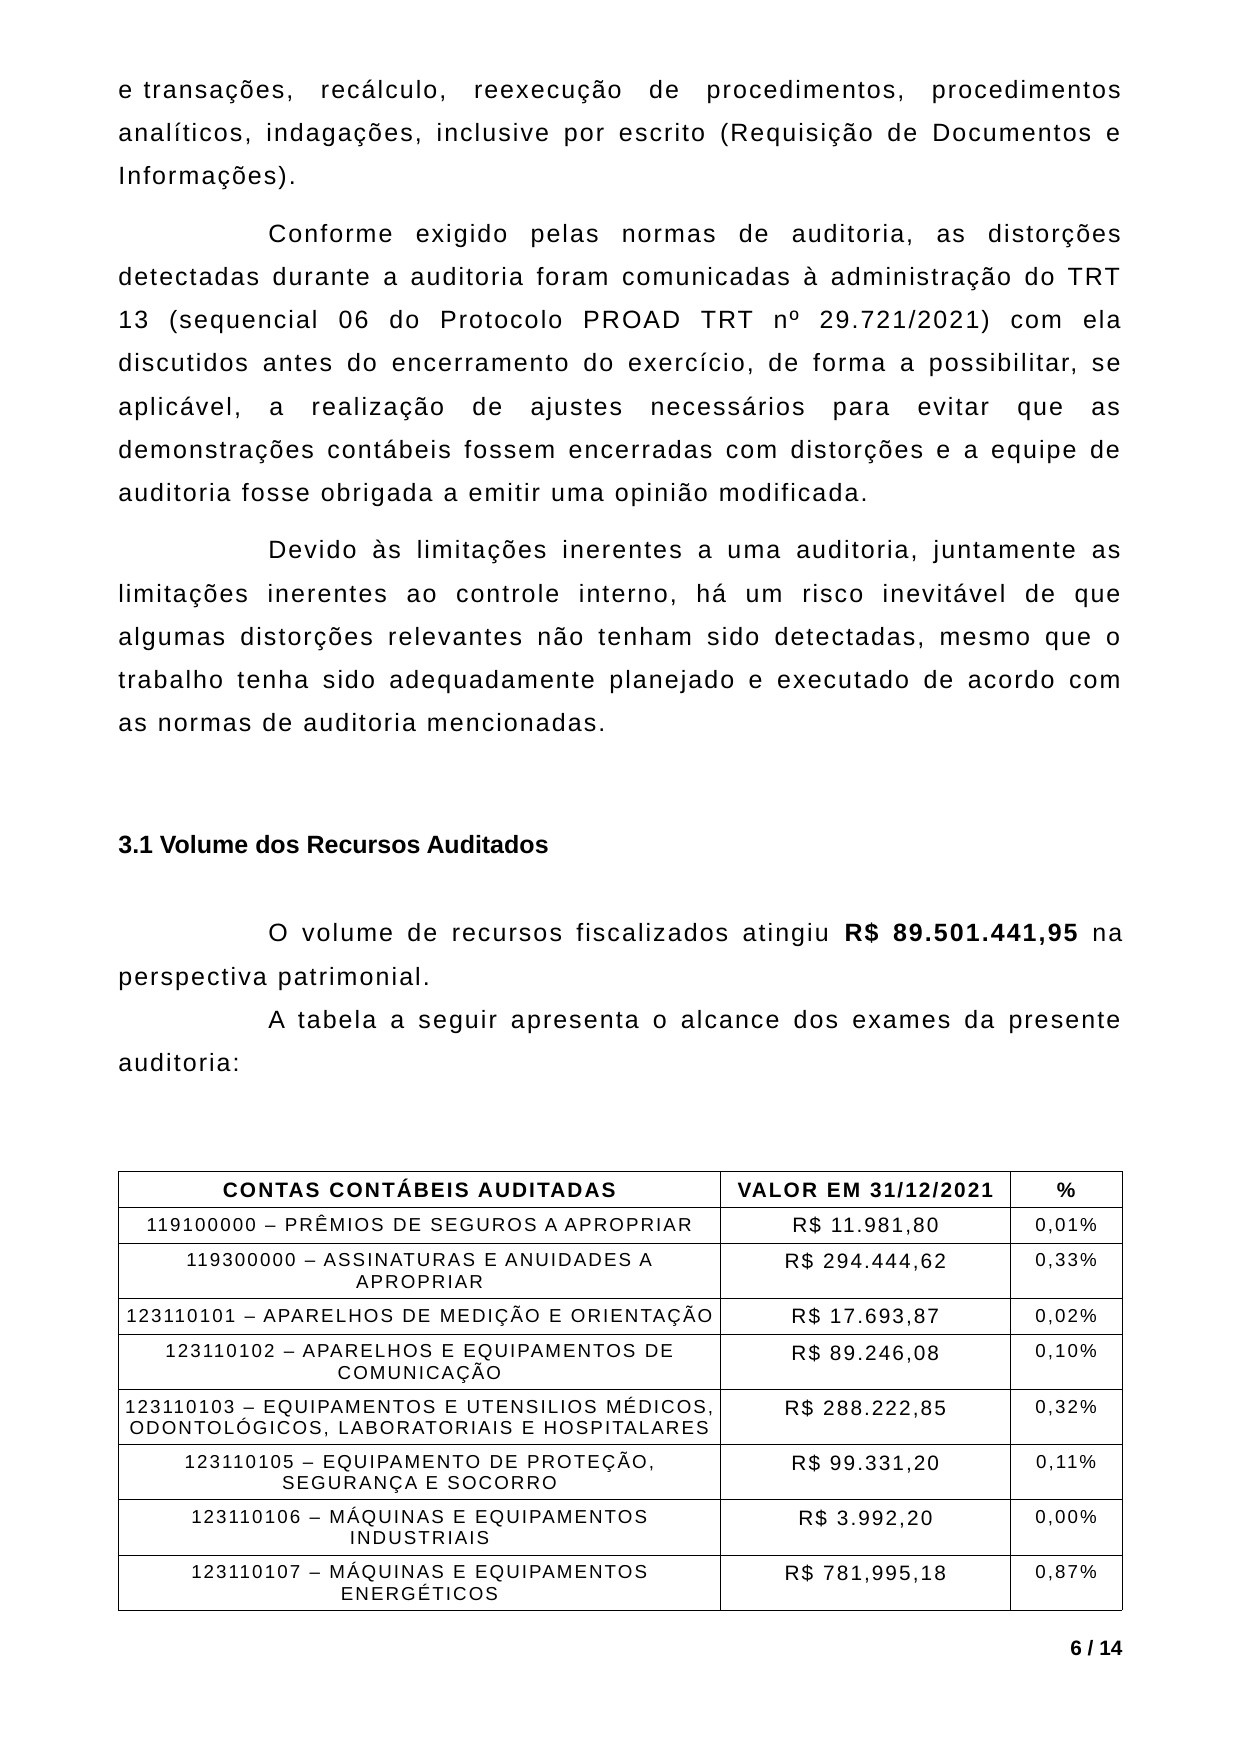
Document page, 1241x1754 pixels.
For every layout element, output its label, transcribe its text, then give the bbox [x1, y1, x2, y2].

table_cell 123110106 – MÁQUINAS E EQUIPAMENTOS INDUSTRIAIS [119, 1500, 720, 1554]
text Conforme exigido pelas normas de auditoria, as distorções detectadas durante a auditoria foram comunicadas à administração do TRT 13 (sequencial 06 do Protocolo PROAD TRT nº 29.721/2021) com ela discutidos antes do encerramento do exercício, de forma a possibilitar, se aplicável, a realização de ajustes necessários para evitar que as demonstrações contábeis fossem encerradas com distorções e a equipe de auditoria fosse obrigada a emitir uma opinião modificada. [118, 219, 1122, 506]
table_cell 123110105 – EQUIPAMENTO DE PROTEÇÃO, SEGURANÇA E SOCORRO [119, 1445, 720, 1499]
table_header VALOR EM 31/12/2021 [721, 1172, 1010, 1207]
table_cell 0,11% [1011, 1445, 1122, 1499]
table_cell 0,33% [1011, 1244, 1122, 1298]
table_cell 123110101 – APARELHOS DE MEDIÇÃO E ORIENTAÇÃO [119, 1299, 720, 1334]
table_cell 119100000 – PRÊMIOS DE SEGUROS A APROPRIAR [119, 1208, 720, 1243]
table_cell 0,32% [1011, 1390, 1122, 1444]
table_cell R$ 17.693,87 [721, 1299, 1010, 1334]
table_cell R$ 99.331,20 [721, 1445, 1010, 1499]
table_cell 0,01% [1011, 1208, 1122, 1243]
table_cell 123110103 – EQUIPAMENTOS E UTENSILIOS MÉDICOS, ODONTOLÓGICOS, LABORATORIAIS E HOSPITALARES [119, 1390, 720, 1444]
text Devido às limitações inerentes a uma auditoria, juntamente as limitações inerentes ao controle interno, há um risco inevitável de que algumas distorções relevantes não tenham sido detectadas, mesmo que o trabalho tenha sido adequadamente planejado e executado de acordo com as normas de auditoria mencionadas. [118, 535, 1122, 737]
table_header CONTAS CONTÁBEIS AUDITADAS [119, 1172, 720, 1207]
table_cell 0,87% [1011, 1556, 1122, 1609]
table_cell R$ 89.246,08 [721, 1335, 1010, 1389]
table_cell 123110107 – MÁQUINAS E EQUIPAMENTOS ENERGÉTICOS [119, 1556, 720, 1609]
table_cell R$ 11.981,80 [721, 1208, 1010, 1243]
table_cell R$ 3.992,20 [721, 1500, 1010, 1554]
text A tabela a seguir apresenta o alcance dos exames da presente auditoria: [118, 1005, 1122, 1077]
table_header % [1011, 1172, 1122, 1207]
text O volume de recursos fiscalizados atingiu R$ 89.501.441,95 na perspectiva patrimonial. [118, 918, 1122, 990]
table_cell R$ 294.444,62 [721, 1244, 1010, 1298]
text e transações, recálculo, reexecução de procedimentos, procedimentos analíticos, indagações, inclusive por escrito (Requisição de Documentos e Informações). [118, 75, 1122, 190]
table_cell R$ 781,995,18 [721, 1556, 1010, 1609]
table_cell 119300000 – ASSINATURAS E ANUIDADES A APROPRIAR [119, 1244, 720, 1298]
table_cell 123110102 – APARELHOS E EQUIPAMENTOS DE COMUNICAÇÃO [119, 1335, 720, 1389]
subtitle 3.1 Volume dos Recursos Auditados [118, 829, 1122, 858]
table_cell R$ 288.222,85 [721, 1390, 1010, 1444]
table_cell 0,10% [1011, 1335, 1122, 1389]
table_cell 0,00% [1011, 1500, 1122, 1554]
table_cell 0,02% [1011, 1299, 1122, 1334]
